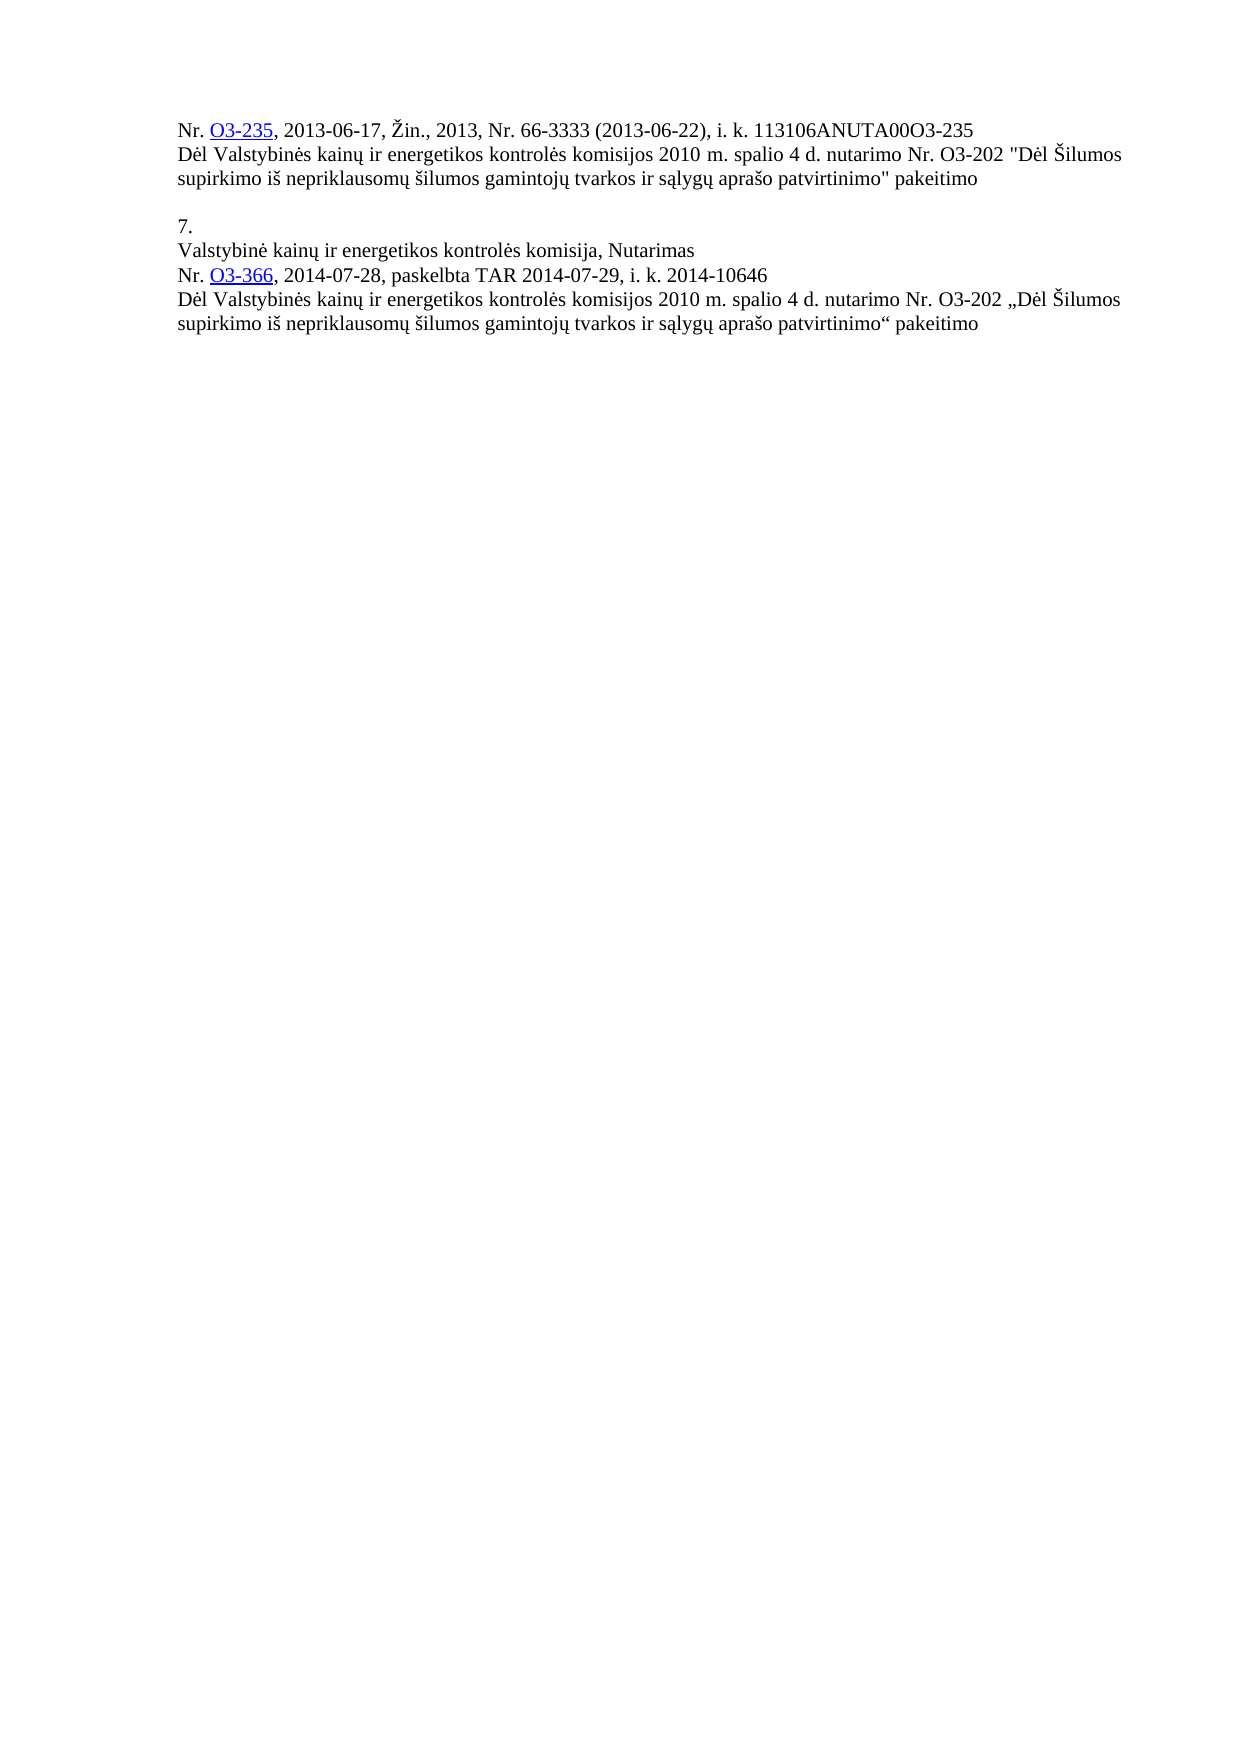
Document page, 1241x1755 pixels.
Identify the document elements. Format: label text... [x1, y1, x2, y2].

text Nr. O3-235, 2013-06-17, Žin., 2013, Nr. 66-3333 (2013-06-22), i. k. 113106ANUTA00O3-235 [177, 118, 1122, 142]
text Valstybinė kainų ir energetikos kontrolės komisija, Nutarimas [177, 238, 1122, 262]
text Nr. O3-366, 2014-07-28, paskelbta TAR 2014-07-29, i. k. 2014-10646 [177, 262, 1122, 287]
text 7. [177, 214, 1122, 238]
text Dėl Valstybinės kainų ir energetikos kontrolės komisijos 2010 m. spalio 4 d. nutarimo Nr. O3-202 "Dėl Šilumos supirkimo iš nepriklausomų šilumos gamintojų tvarkos ir sąlygų aprašo patvirtinimo" pakeitimo [177, 142, 1122, 190]
text Dėl Valstybinės kainų ir energetikos kontrolės komisijos 2010 m. spalio 4 d. nutarimo Nr. O3-202 „Dėl Šilumos supirkimo iš nepriklausomų šilumos gamintojų tvarkos ir sąlygų aprašo patvirtinimo“ pakeitimo [177, 287, 1122, 335]
